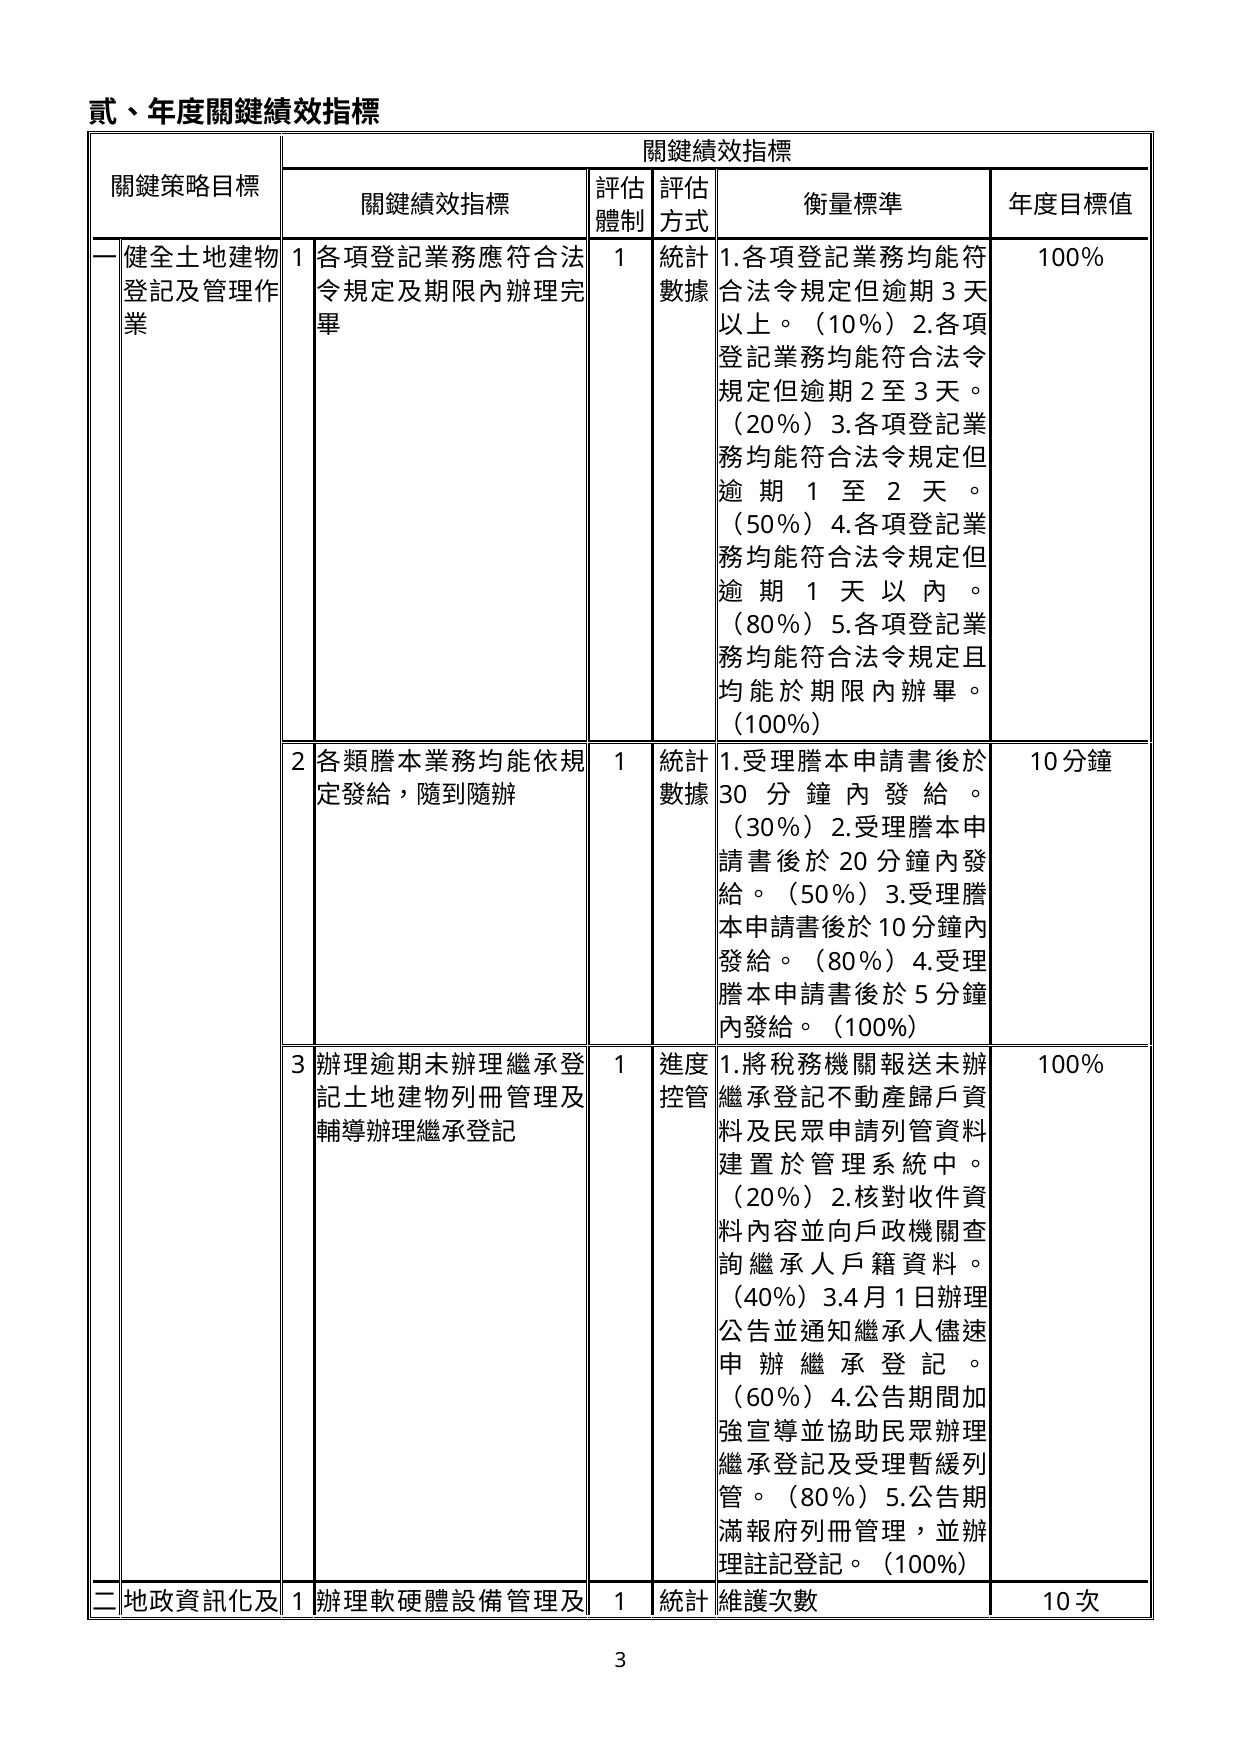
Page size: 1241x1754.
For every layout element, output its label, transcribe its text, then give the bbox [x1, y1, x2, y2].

table_cell 評估 體制 [590, 170, 651, 237]
table_cell 關鍵績效指標 [283, 170, 586, 237]
table_cell 一 [91, 237, 119, 1580]
table_cell 統計 [652, 1583, 716, 1617]
table_cell 統計數據 [654, 744, 715, 1043]
table_cell 地政資訊化及 [121, 1583, 282, 1617]
text 貳、年度關鍵績效指標 [89, 89, 1152, 131]
table_header 關鍵績效指標 [282, 134, 1150, 167]
table_cell 100％ [992, 237, 1150, 740]
table_cell 二 [91, 1580, 121, 1617]
table_cell 3 [283, 1047, 313, 1580]
table_cell 辦理逾期未辦理繼承登記土地建物列冊管理及輔導辦理繼承登記 [316, 1047, 586, 1580]
table_cell 1 [283, 240, 313, 740]
table_cell 年度目標值 [992, 167, 1150, 237]
table_cell 1.各項登記業務均能符合法令規定但逾期3天以上。（10％）2.各項登記業務均能符合法令規定但逾期2至3天。（20％）3.各項登記業務均能符合法令規定但逾期1至2天。（50％）4.各項登記業務均能符合法令規定但逾期1天以內。（80％）5.各項登記業務均能符合法令規定且均能於期限內辦畢。（100％） [718, 240, 989, 740]
table_cell 1.受理謄本申請書後於30分鐘內發給。（30％）2.受理謄本申請書後於20分鐘內發給。（50％）3.受理謄本申請書後於10分鐘內發給。（80％）4.受理謄本申請書後於5分鐘內發給。（100%） [718, 744, 989, 1043]
table_cell 2 [283, 744, 313, 1043]
table_cell 衡量標準 [718, 170, 989, 237]
table_cell 辦理軟硬體設備管理及 [314, 1580, 588, 1617]
table_cell 統計數據 [654, 240, 715, 740]
table_cell 1.將稅務機關報送未辦繼承登記不動產歸戶資料及民眾申請列管資料建置於管理系統中。（20％）2.核對收件資料內容並向戶政機關查詢繼承人戶籍資料。（40％）3.4月1日辦理公告並通知繼承人儘速申辦繼承登記。（60％）4.公告期間加強宣導並協助民眾辦理繼承登記及受理暫緩列管。（80％）5.公告期滿報府列冊管理，並辦理註記登記。（100%） [718, 1047, 989, 1580]
table_cell 10次 [990, 1580, 1150, 1617]
table_cell 100％ [992, 1044, 1151, 1580]
table_cell 健全土地建物登記及管理作業 [122, 240, 280, 1580]
table_cell 維護次數 [716, 1583, 990, 1617]
table_header 關鍵策略目標 [91, 134, 282, 237]
table_cell 各項登記業務應符合法令規定及期限內辦理完畢 [316, 240, 586, 740]
table_cell 1 [282, 1583, 314, 1617]
table_cell 進度控管 [654, 1047, 715, 1580]
table_cell 評估 方式 [654, 170, 715, 237]
table_cell 1 [590, 1047, 651, 1580]
table_cell 1 [590, 240, 651, 740]
table_cell 1 [590, 744, 651, 1043]
table_cell 各類謄本業務均能依規定發給，隨到隨辦 [316, 744, 586, 1043]
table_cell 10分鐘 [992, 740, 1151, 1043]
table_cell 1 [588, 1583, 652, 1617]
